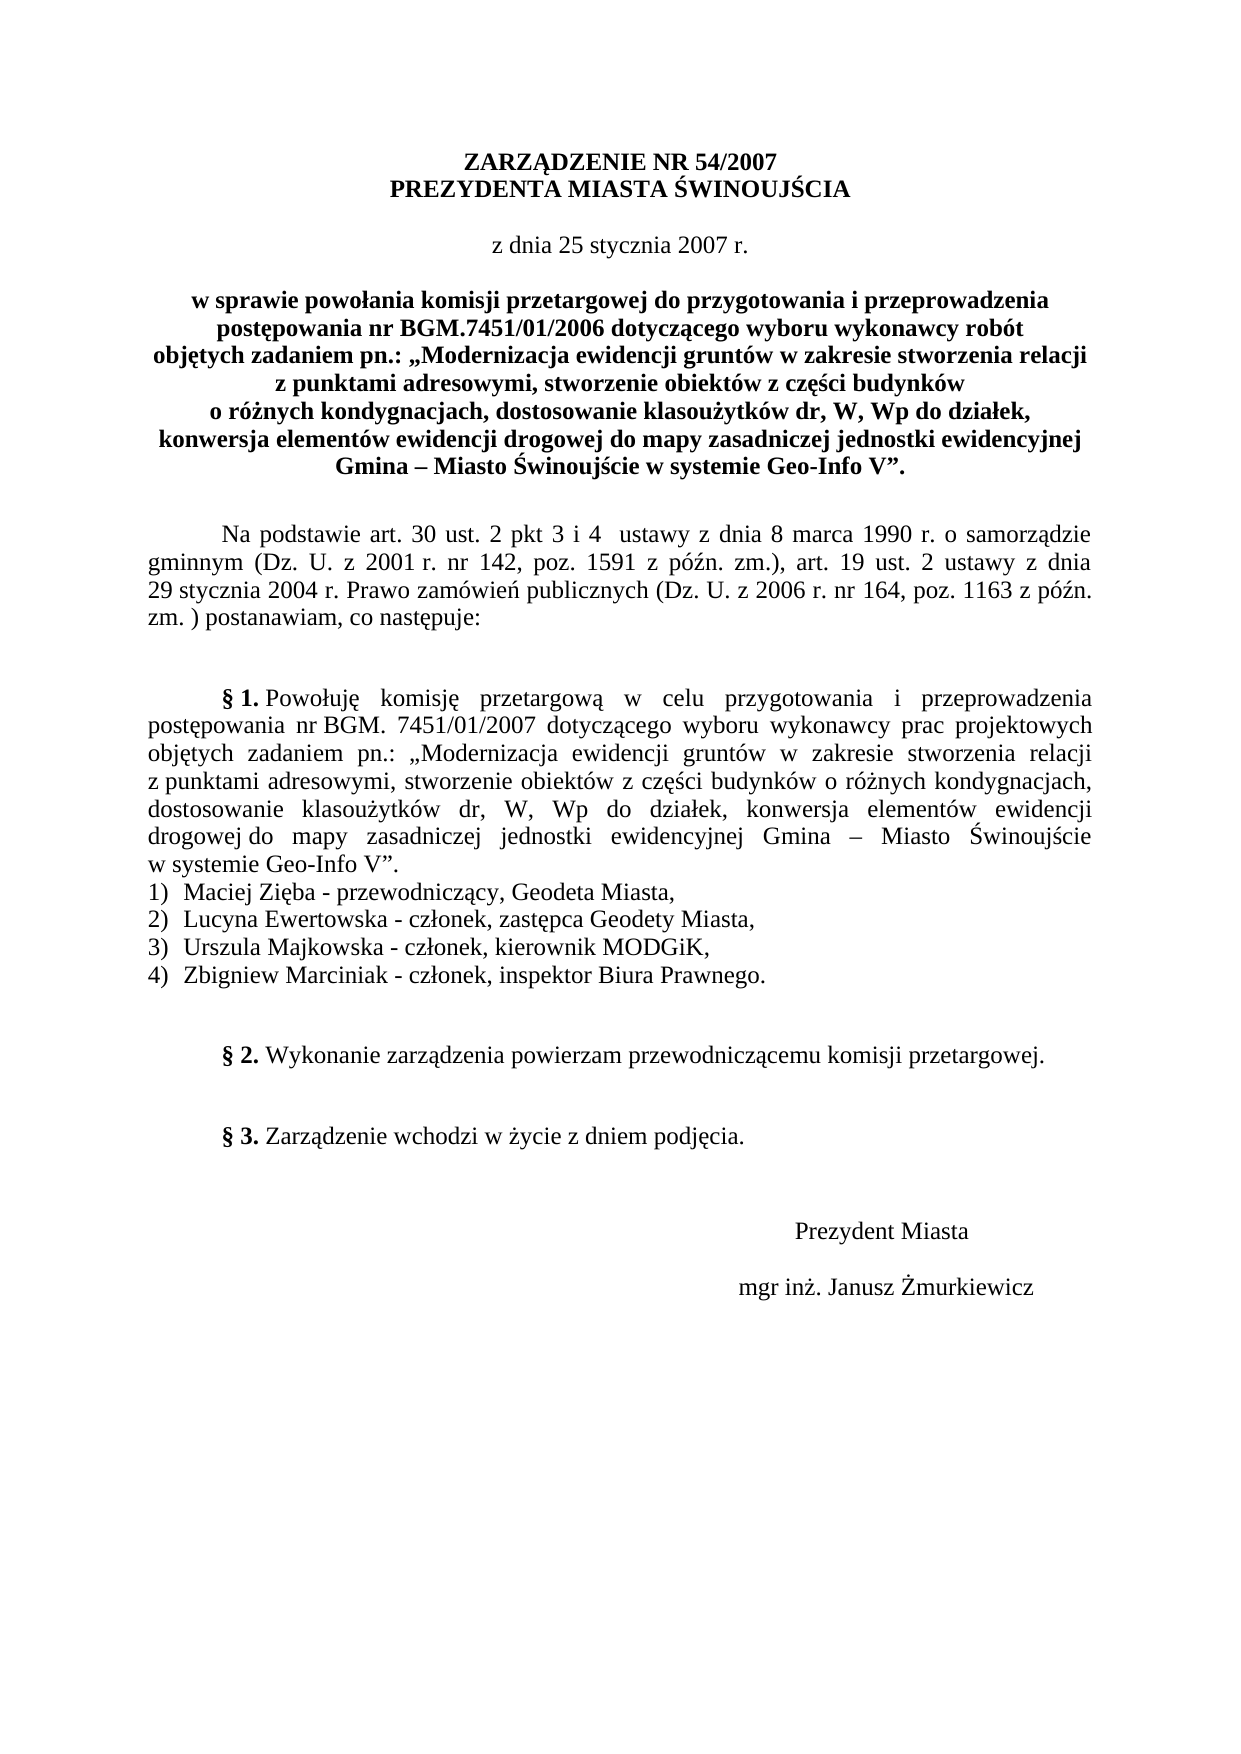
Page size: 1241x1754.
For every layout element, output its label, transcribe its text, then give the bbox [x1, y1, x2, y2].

text w sprawie powołania komisji przetargowej do przygotowania i przeprowadzenia postępowania nr BGM.7451/01/2006 dotyczącego wyboru wykonawcy robót objętych zadaniem pn.: „Modernizacja ewidencji gruntów w zakresie stworzenia relacji z punktami adresowymi, stworzenie obiektów z części budynków o różnych kondygnacjach, dostosowanie klasoużytków dr, W, Wp do działek, konwersja elementów ewidencji drogowej do mapy zasadniczej jednostki ewidencyjnej Gmina – Miasto Świnoujście w systemie Geo-Info V”. [148, 286, 1093, 480]
text z dnia 25 stycznia 2007 r. [148, 231, 1093, 258]
list Maciej Zięba - przewodniczący, Geodeta Miasta, [148, 878, 1093, 906]
list Urszula Majkowska - członek, kierownik MODGiK, [148, 933, 1093, 961]
list Lucyna Ewertowska - członek, zastępca Geodety Miasta, [148, 906, 1093, 933]
subtitle zarządzenie nr 54/2007 [148, 148, 1093, 175]
text § 1. Powołuję komisję przetargową w celu przygotowania i przeprowadzenia postępowania nr BGM. 7451/01/2007 dotyczącego wyboru wykonawcy prac projektowych objętych zadaniem pn.: „Modernizacja ewidencji gruntów w zakresie stworzenia relacji z punktami adresowymi, stworzenie obiektów z części budynków o różnych kondygnacjach, dostosowanie klasoużytków dr, W, Wp do działek, konwersja elementów ewidencji drogowej do mapy zasadniczej jednostki ewidencyjnej Gmina – Miasto Świnoujście w systemie Geo-Info V”. [148, 684, 1093, 878]
text § 3. Zarządzenie wchodzi w życie z dniem podjęcia. [148, 1122, 1093, 1149]
text Na podstawie art. 30 ust. 2 pkt 3 i 4 ustawy z dnia 8 marca 1990 r. o samorządzie gminnym (Dz. U. z 2001 r. nr 142, poz. 1591 z późn. zm.), art. 19 ust. 2 ustawy z dnia 29 stycznia 2004 r. Prawo zamówień publicznych (Dz. U. z 2006 r. nr 164, poz. 1163 z późn. zm. ) postanawiam, co następuje: [148, 520, 1093, 631]
text Prezydent Miasta [148, 1217, 1093, 1245]
text § 2. Wykonanie zarządzenia powierzam przewodniczącemu komisji przetargowej. [148, 1041, 1093, 1069]
list Zbigniew Marciniak - członek, inspektor Biura Prawnego. [148, 961, 1093, 989]
text prezydenta miasta Świnoujścia [148, 175, 1093, 203]
text mgr inż. Janusz Żmurkiewicz [148, 1273, 1093, 1301]
